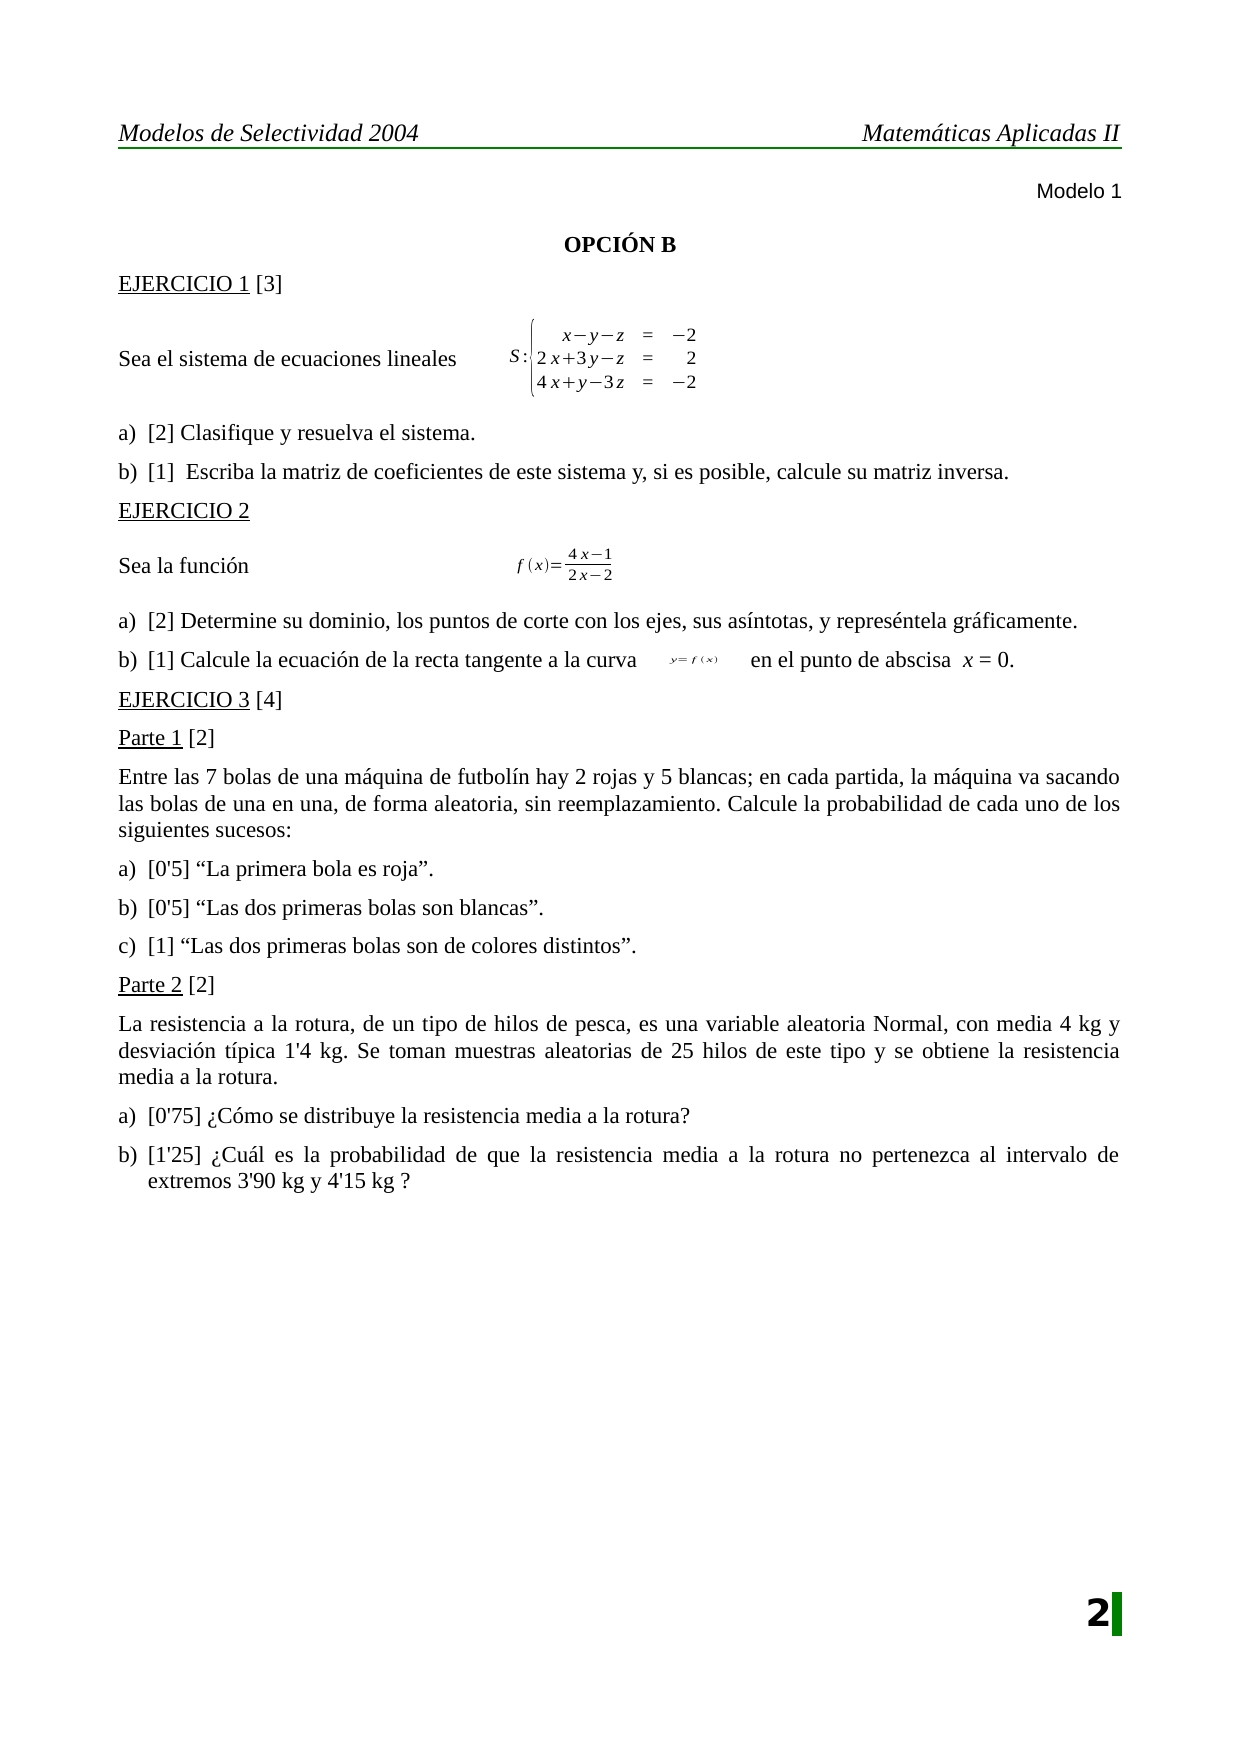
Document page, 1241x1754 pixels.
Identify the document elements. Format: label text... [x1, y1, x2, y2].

text EJERCICIO 2 [118, 497, 1122, 523]
list [0'5] “La primera bola es roja”. [118, 855, 1122, 881]
list [1] Escriba la matriz de coeficientes de este sistema y, si es posible, calcule su matriz inversa. [118, 458, 1122, 484]
text Parte 2 [2] [118, 971, 1122, 998]
text Modelo 1 [118, 178, 1122, 202]
list [0'5] “Las dos primeras bolas son blancas”. [118, 894, 1122, 920]
list [1] Calcule la ecuación de la recta tangente a la curva en el punto de abscisa x = 0. [118, 646, 1122, 673]
list [1'25] ¿Cuál es la probabilidad de que la resistencia media a la rotura no pertenezca al intervalo de extremos 3'90 kg y 4'15 kg ? [118, 1141, 1122, 1193]
text Parte 1 [2] [118, 724, 1122, 751]
text Sea el sistema de ecuaciones lineales [118, 309, 1122, 407]
text OPCIÓN B [118, 231, 1122, 257]
text EJERCICIO 3 [4] [118, 686, 1122, 712]
text Entre las 7 bolas de una máquina de futbolín hay 2 rojas y 5 blancas; en cada partida, la máquina va sacando las bolas de una en una, de forma aleatoria, sin reemplazamiento. Calcule la probabilidad de cada uno de los siguientes sucesos: [118, 763, 1122, 842]
list [2] Determine su dominio, los puntos de corte con los ejes, sus asíntotas, y represéntela gráficamente. [118, 607, 1122, 633]
list [0'75] ¿Cómo se distribuye la resistencia media a la rotura? [118, 1102, 1122, 1128]
list [1] “Las dos primeras bolas son de colores distintos”. [118, 933, 1122, 959]
list [2] Clasifique y resuelva el sistema. [118, 419, 1122, 446]
text EJERCICIO 1 [3] [118, 270, 1122, 296]
text Sea la función [118, 536, 1122, 594]
text La resistencia a la rotura, de un tipo de hilos de pesca, es una variable aleatoria Normal, con media 4 kg y desviación típica 1'4 kg. Se toman muestras aleatorias de 25 hilos de este tipo y se obtiene la resistencia media a la rotura. [118, 1010, 1122, 1089]
